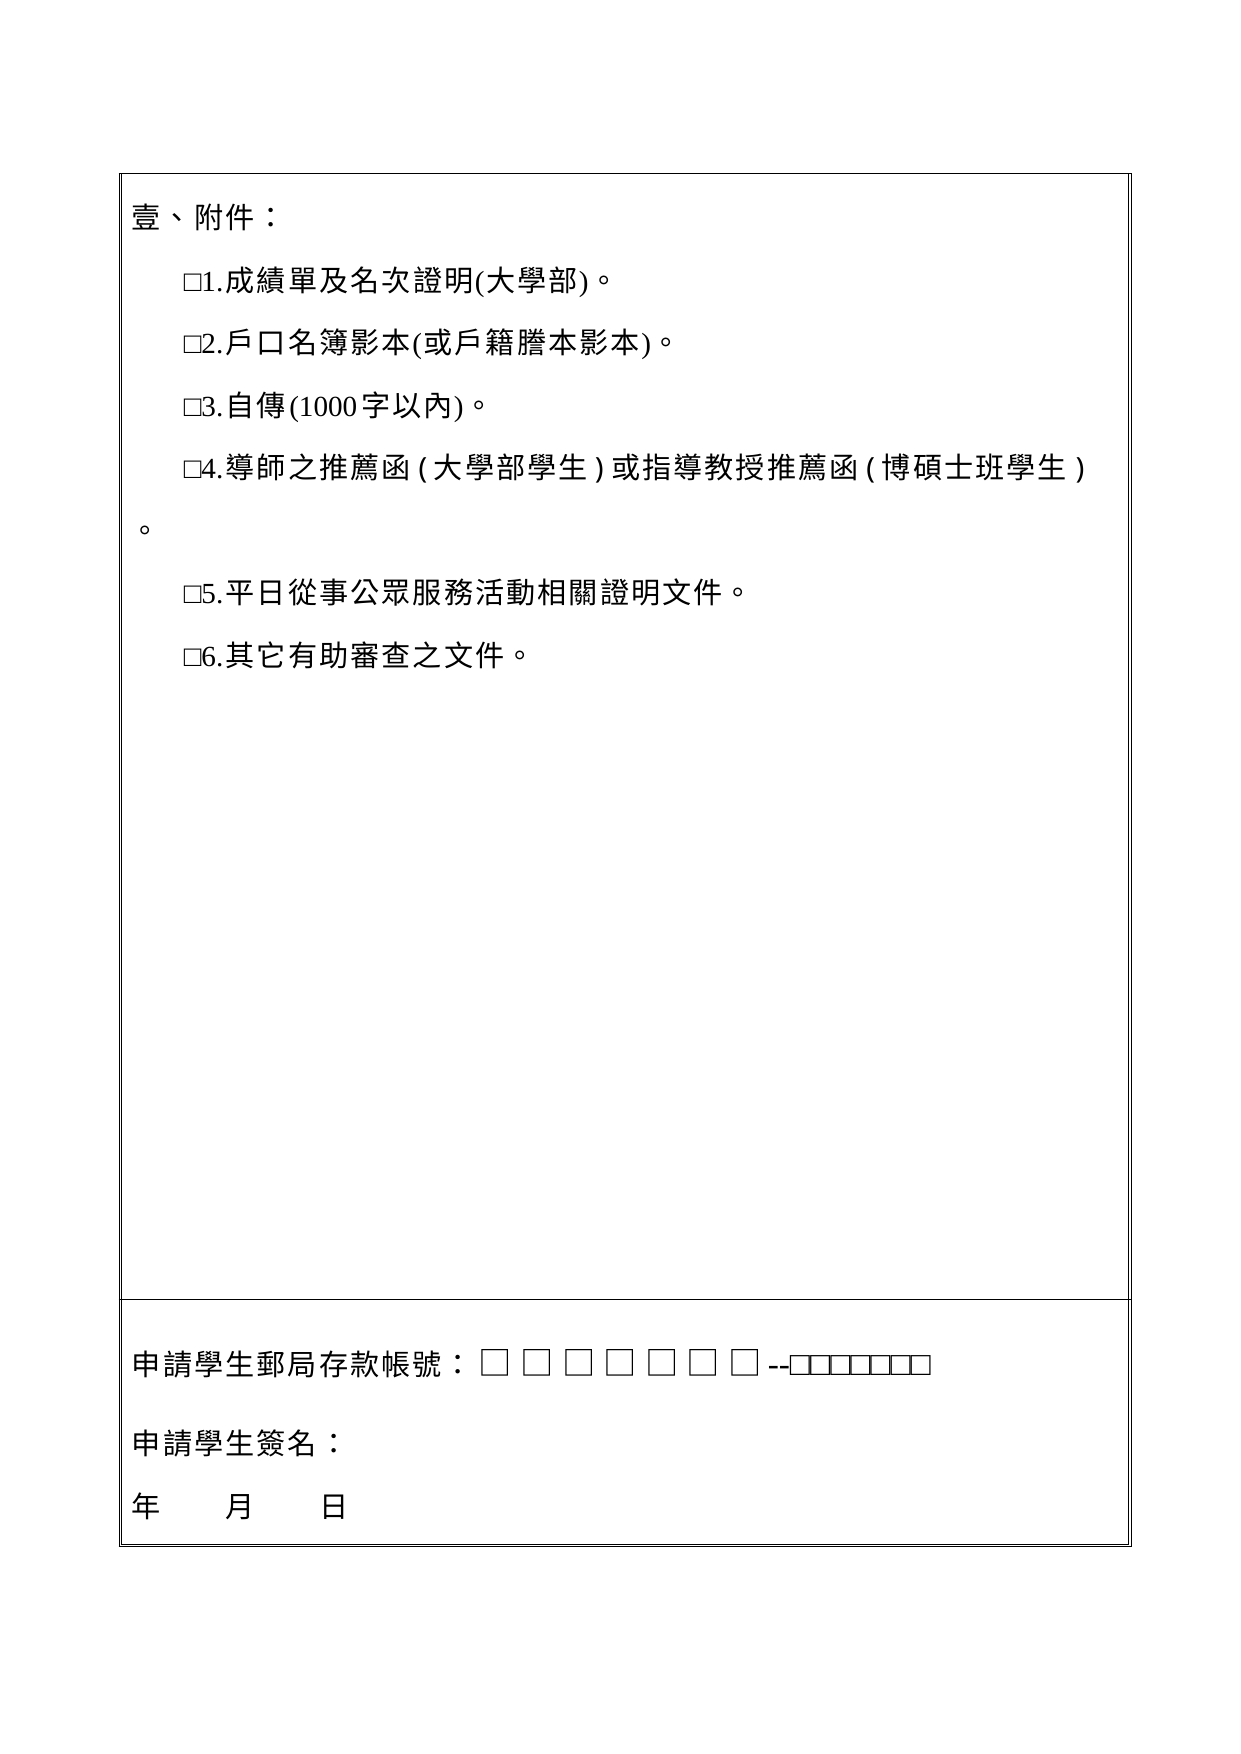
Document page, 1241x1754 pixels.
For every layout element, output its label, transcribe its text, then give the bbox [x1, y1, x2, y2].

table_cell 壹、附件： □1.成績單及名次證明(大學部)。 □2.戶口名簿影本(或戶籍謄本影本)。 □3.自傳(1000字以內)。 □4.導師之推薦函(大學部學生)或指導教授推薦函(博碩士班學生) 。 □5.平日從事公眾服務活動相關證明文件。 □6.其它有助審查之文件。 [122, 174, 1128, 1299]
table_cell 申請學生郵局存款帳號：□□□□□□□--□□□□□□□ 申請學生簽名： 年 月 日 [122, 1300, 1128, 1544]
